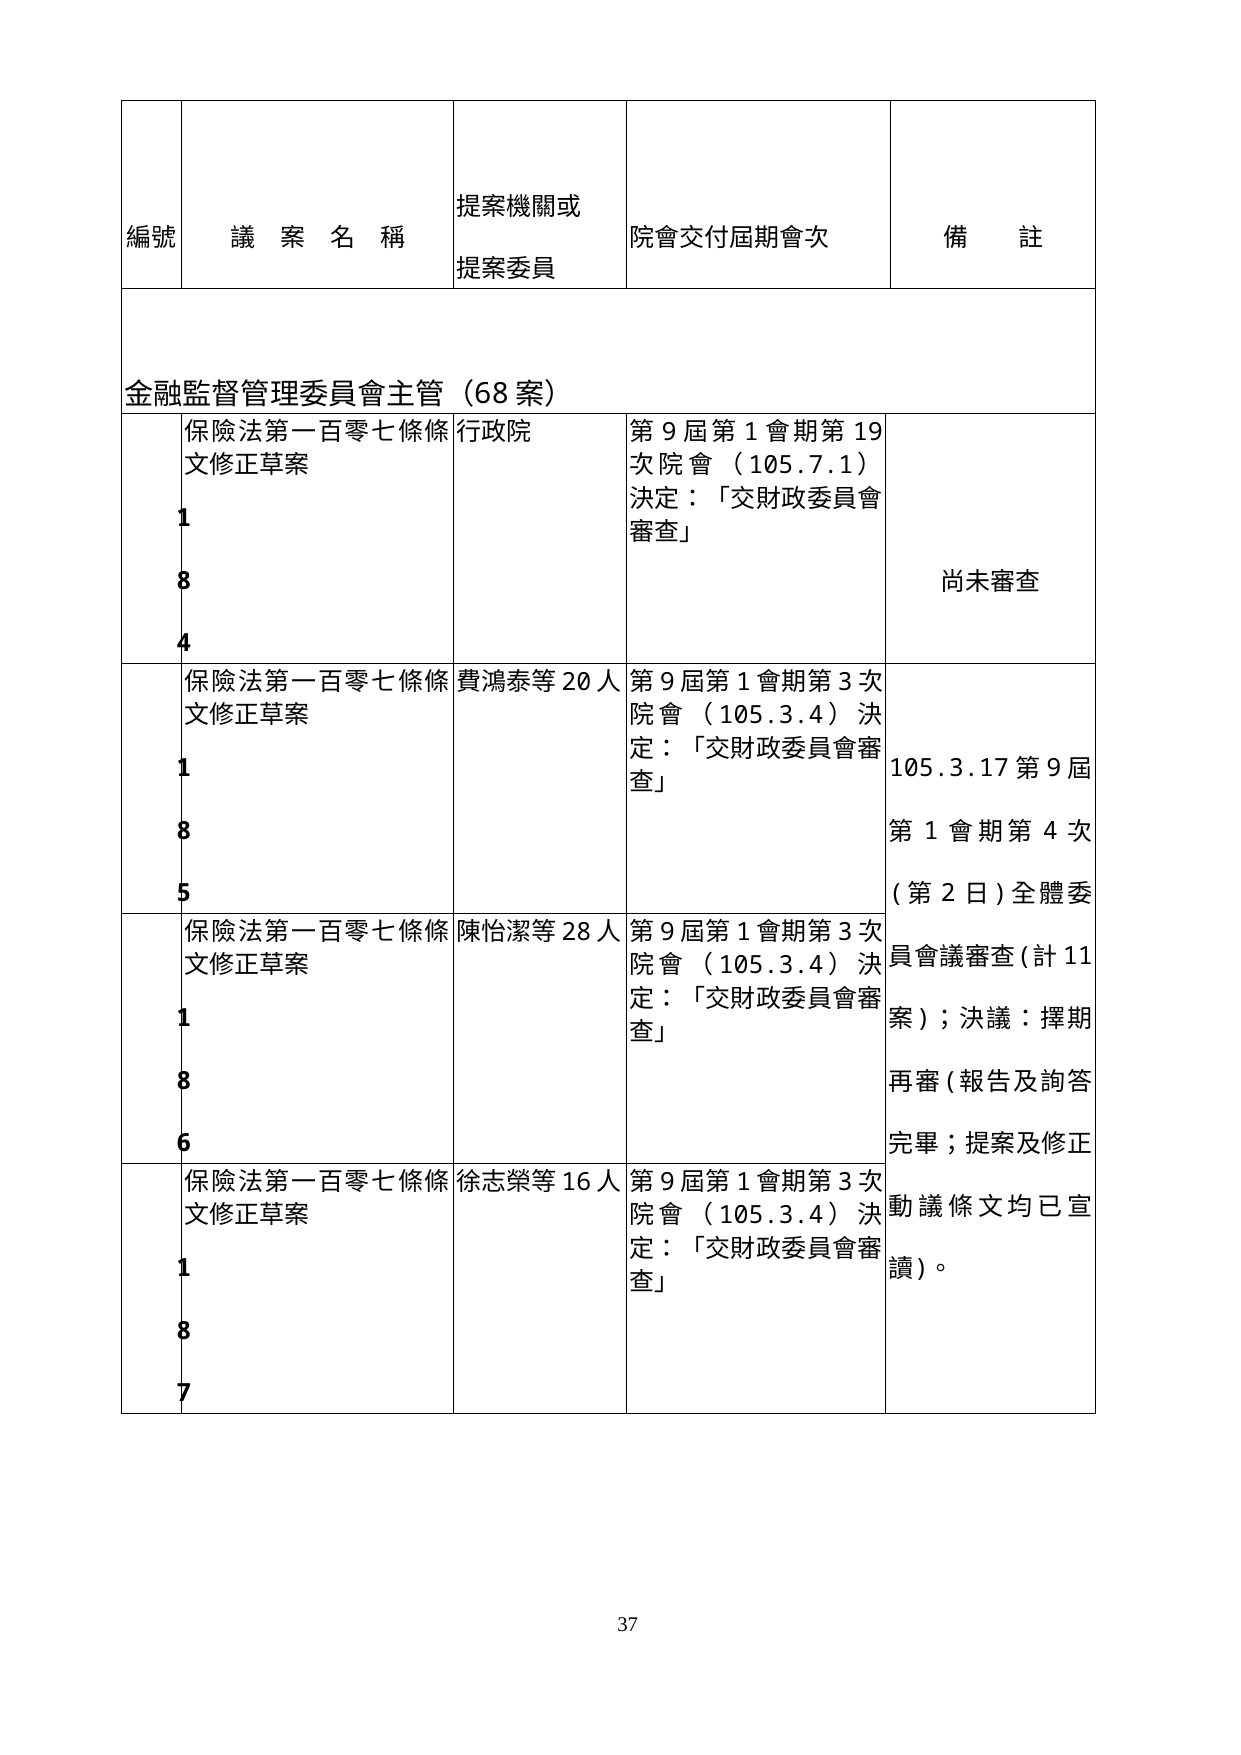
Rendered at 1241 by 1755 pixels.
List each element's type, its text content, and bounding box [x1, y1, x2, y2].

table_cell 保險法第一百零七條條文修正草案 [182, 1164, 453, 1413]
table_cell 第9屆第1會期第3次院會（105.3.4）決定：「交財政委員會審查」 [627, 914, 885, 1163]
table_cell 尚未審查 [886, 414, 1095, 663]
table_cell 行政院 [454, 414, 626, 663]
table_cell [122, 414, 181, 663]
table_cell 費鴻泰等20人 [454, 664, 626, 913]
table_cell 徐志榮等16人 [454, 1164, 626, 1413]
table_header 備 註 [891, 101, 1095, 288]
table_cell [122, 664, 181, 913]
table_header 院會交付屆期會次 [627, 101, 890, 288]
table_header 編號 [122, 101, 181, 288]
table_cell 陳怡潔等28人 [454, 914, 626, 1163]
table_cell [122, 914, 181, 1163]
table_cell 第9屆第1會期第3次院會（105.3.4）決定：「交財政委員會審查」 [627, 1164, 885, 1413]
table_cell [122, 1164, 181, 1413]
table_cell 保險法第一百零七條條文修正草案 [182, 414, 453, 663]
table_cell 105.3.17第9屆第1會期第4次(第2日)全體委員會議審查(計11案)；決議：擇期再審(報告及詢答完畢；提案及修正動議條文均已宣讀)。 [886, 664, 1095, 1413]
table_cell 保險法第一百零七條條文修正草案 [182, 664, 453, 913]
table_cell 第9屆第1會期第3次院會（105.3.4）決定：「交財政委員會審查」 [627, 664, 885, 913]
table_cell 第9屆第1會期第19次院會（105.7.1）決定：「交財政委員會審查」 [627, 414, 885, 663]
table_cell 金融監督管理委員會主管（68案） [122, 289, 1095, 413]
table_cell 保險法第一百零七條條文修正草案 [182, 914, 453, 1163]
table_header 議 案 名 稱 [182, 101, 453, 288]
table_header 提案機關或 提案委員 [454, 101, 626, 288]
